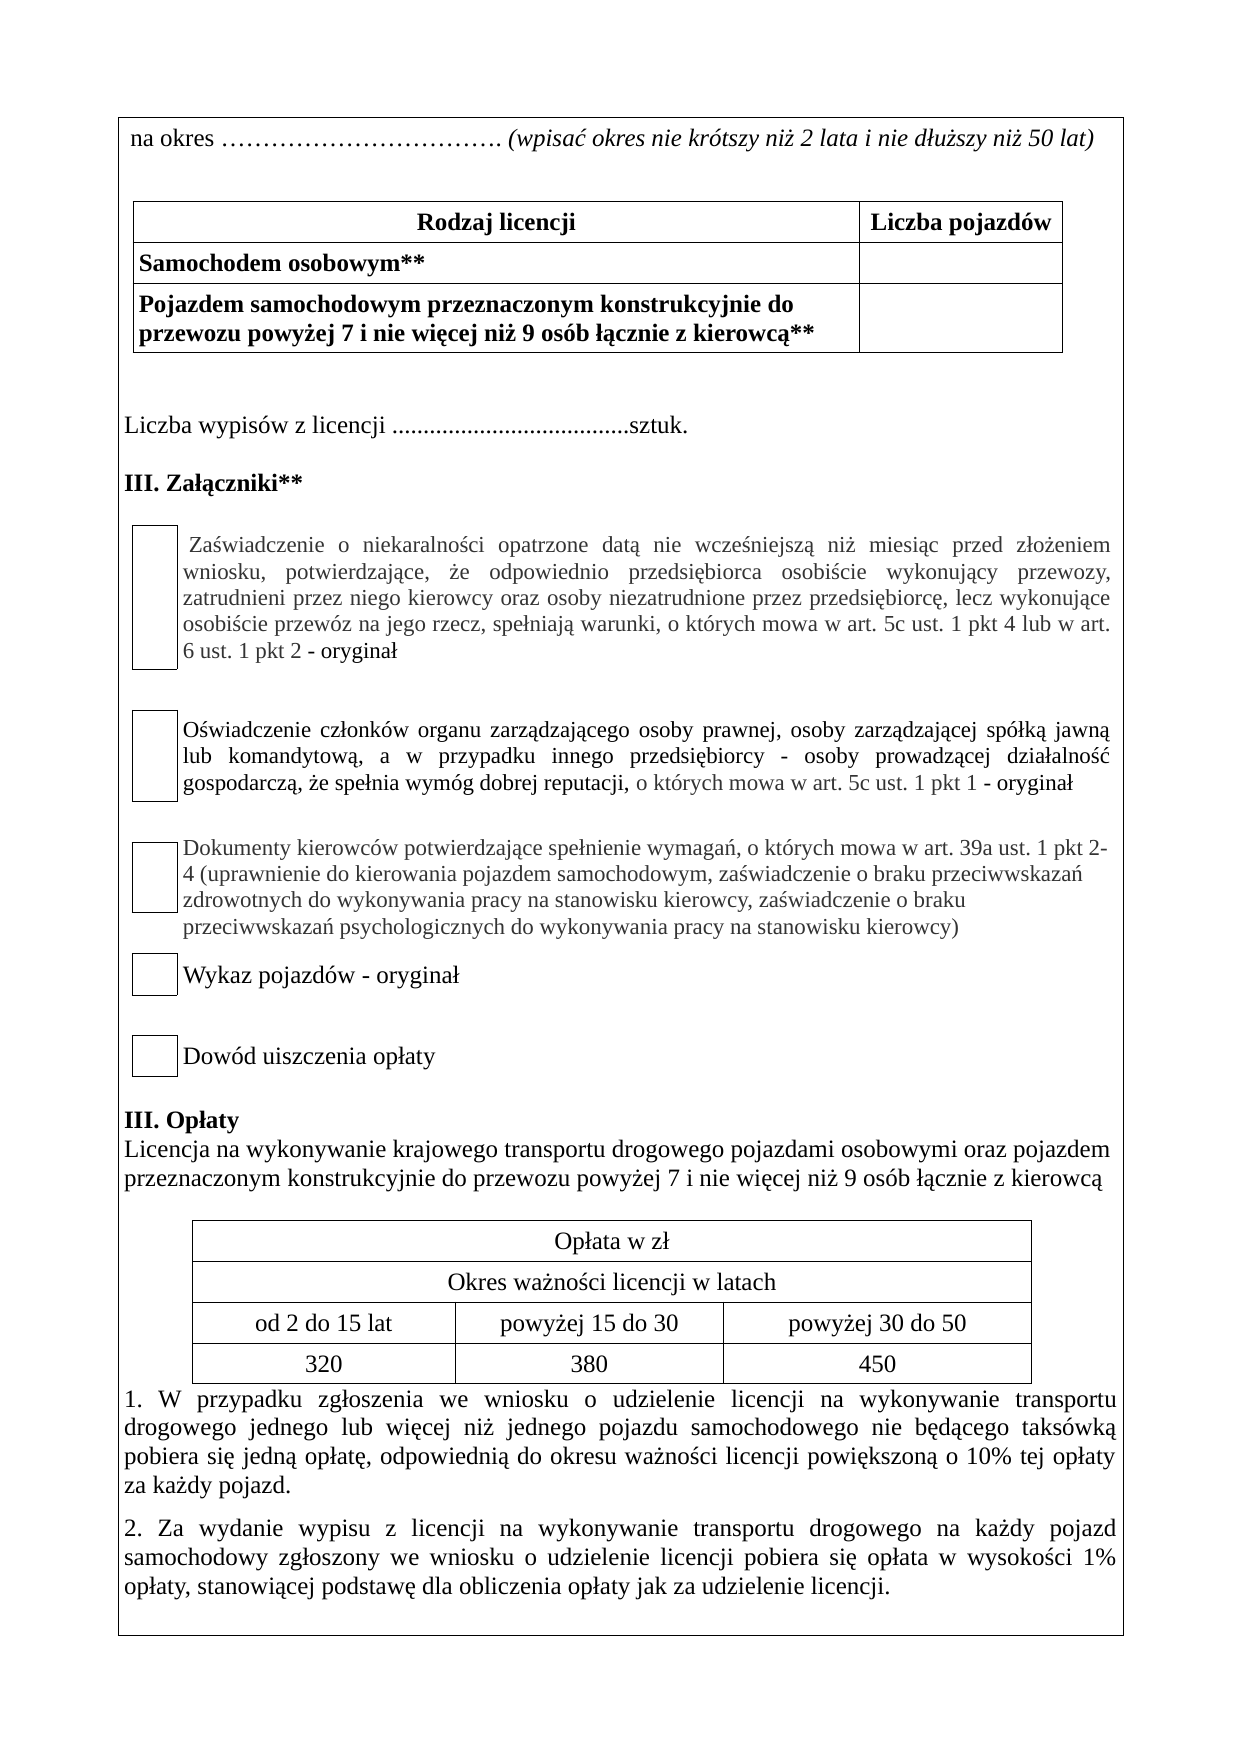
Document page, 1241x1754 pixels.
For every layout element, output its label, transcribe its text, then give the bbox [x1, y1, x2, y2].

table_cell [133, 954, 177, 994]
table_cell Samochodem osobowym** [134, 243, 859, 283]
table_cell powyżej 15 do 30 [456, 1303, 723, 1342]
table_header Liczba pojazdów [860, 202, 1062, 242]
table_cell [860, 284, 1062, 352]
table_cell [133, 711, 177, 801]
table_header Rodzaj licencji [134, 202, 859, 242]
table_cell Dokumenty kierowców potwierdzające spełnienie wymagań, o których mowa w art. 39a ust. 1 pkt 2-4 (uprawnienie do kierowania pojazdem samochodowym, zaświadczenie o braku przeciwwskazań zdrowotnych do wykonywania pracy na stanowisku kierowcy, zaświadczenie o braku przeciwwskazań psychologicznych do wykonywania pracy na stanowisku kierowcy) [177, 801, 1118, 953]
table_cell Pojazdem samochodowym przeznaczonym konstrukcyjnie do przewozu powyżej 7 i nie więcej niż 9 osób łącznie z kierowcą** [134, 284, 859, 352]
table_cell 320 [193, 1344, 455, 1383]
table_cell 450 [724, 1344, 1031, 1383]
table_header Opłata w zł [193, 1221, 1031, 1261]
table_cell [133, 1036, 177, 1076]
table_cell Wykaz pojazdów - oryginał [178, 953, 1118, 994]
table_header Zaświadczenie o niekaralności opatrzone datą nie wcześniejszą niż miesiąc przed złożeniem wniosku, potwierdzające, że odpowiednio przedsiębiorca osobiście wykonujący przewozy, zatrudnieni przez niego kierowcy oraz osoby niezatrudnione przez przedsiębiorcę, lecz wykonujące osobiście przewóz na jego rzecz, spełniają warunki, o których mowa w art. 5c ust. 1 pkt 4 lub w art. 6 ust. 1 pkt 2 - oryginał [178, 525, 1118, 669]
table_cell na okres ……………………………. (wpisać okres nie krótszy niż 2 lata i nie dłuższy niż 50 lat) Liczba wypisów z licencji ......................................sztuk. III. Załączniki** III. Opłaty Licencja na wykonywanie krajowego transportu drogowego pojazdami osobowymi oraz pojazdem przeznaczonym konstrukcyjnie do przewozu powyżej 7 i nie więcej niż 9 osób łącznie z kierowcą 1. W przypadku zgłoszenia we wniosku o udzielenie licencji na wykonywanie transportu drogowego jednego lub więcej niż jednego pojazdu samochodowego nie będącego taksówką pobiera się jedną opłatę, odpowiednią do okresu ważności licencji powiększoną o 10% tej opłaty za każdy pojazd. 2. Za wydanie wypisu z licencji na wykonywanie transportu drogowego na każdy pojazd samochodowy zgłoszony we wniosku o udzielenie licencji pobiera się opłata w wysokości 1% opłaty, stanowiącej podstawę dla obliczenia opłaty jak za udzielenie licencji. [119, 118, 1123, 1635]
table_cell [132, 995, 1118, 1035]
table_cell od 2 do 15 lat [193, 1303, 455, 1342]
table_cell powyżej 30 do 50 [724, 1303, 1031, 1342]
table_cell Okres ważności licencji w latach [193, 1262, 1031, 1302]
table_cell [132, 913, 177, 953]
table_cell 380 [456, 1344, 723, 1383]
table_cell [177, 669, 1118, 710]
table_cell [133, 843, 177, 912]
table_cell [132, 802, 177, 842]
table_cell [860, 243, 1062, 283]
table_cell Dowód uiszczenia opłaty [178, 1035, 1118, 1076]
table_cell [132, 670, 177, 710]
table_header [133, 526, 177, 669]
table_cell Oświadczenie członków organu zarządzającego osoby prawnej, osoby zarządzającej spółką jawną lub komandytową, a w przypadku innego przedsiębiorcy - osoby prowadzącej działalność gospodarczą, że spełnia wymóg dobrej reputacji, o których mowa w art. 5c ust. 1 pkt 1 - oryginał [178, 710, 1118, 801]
table_cell [132, 1076, 1118, 1105]
